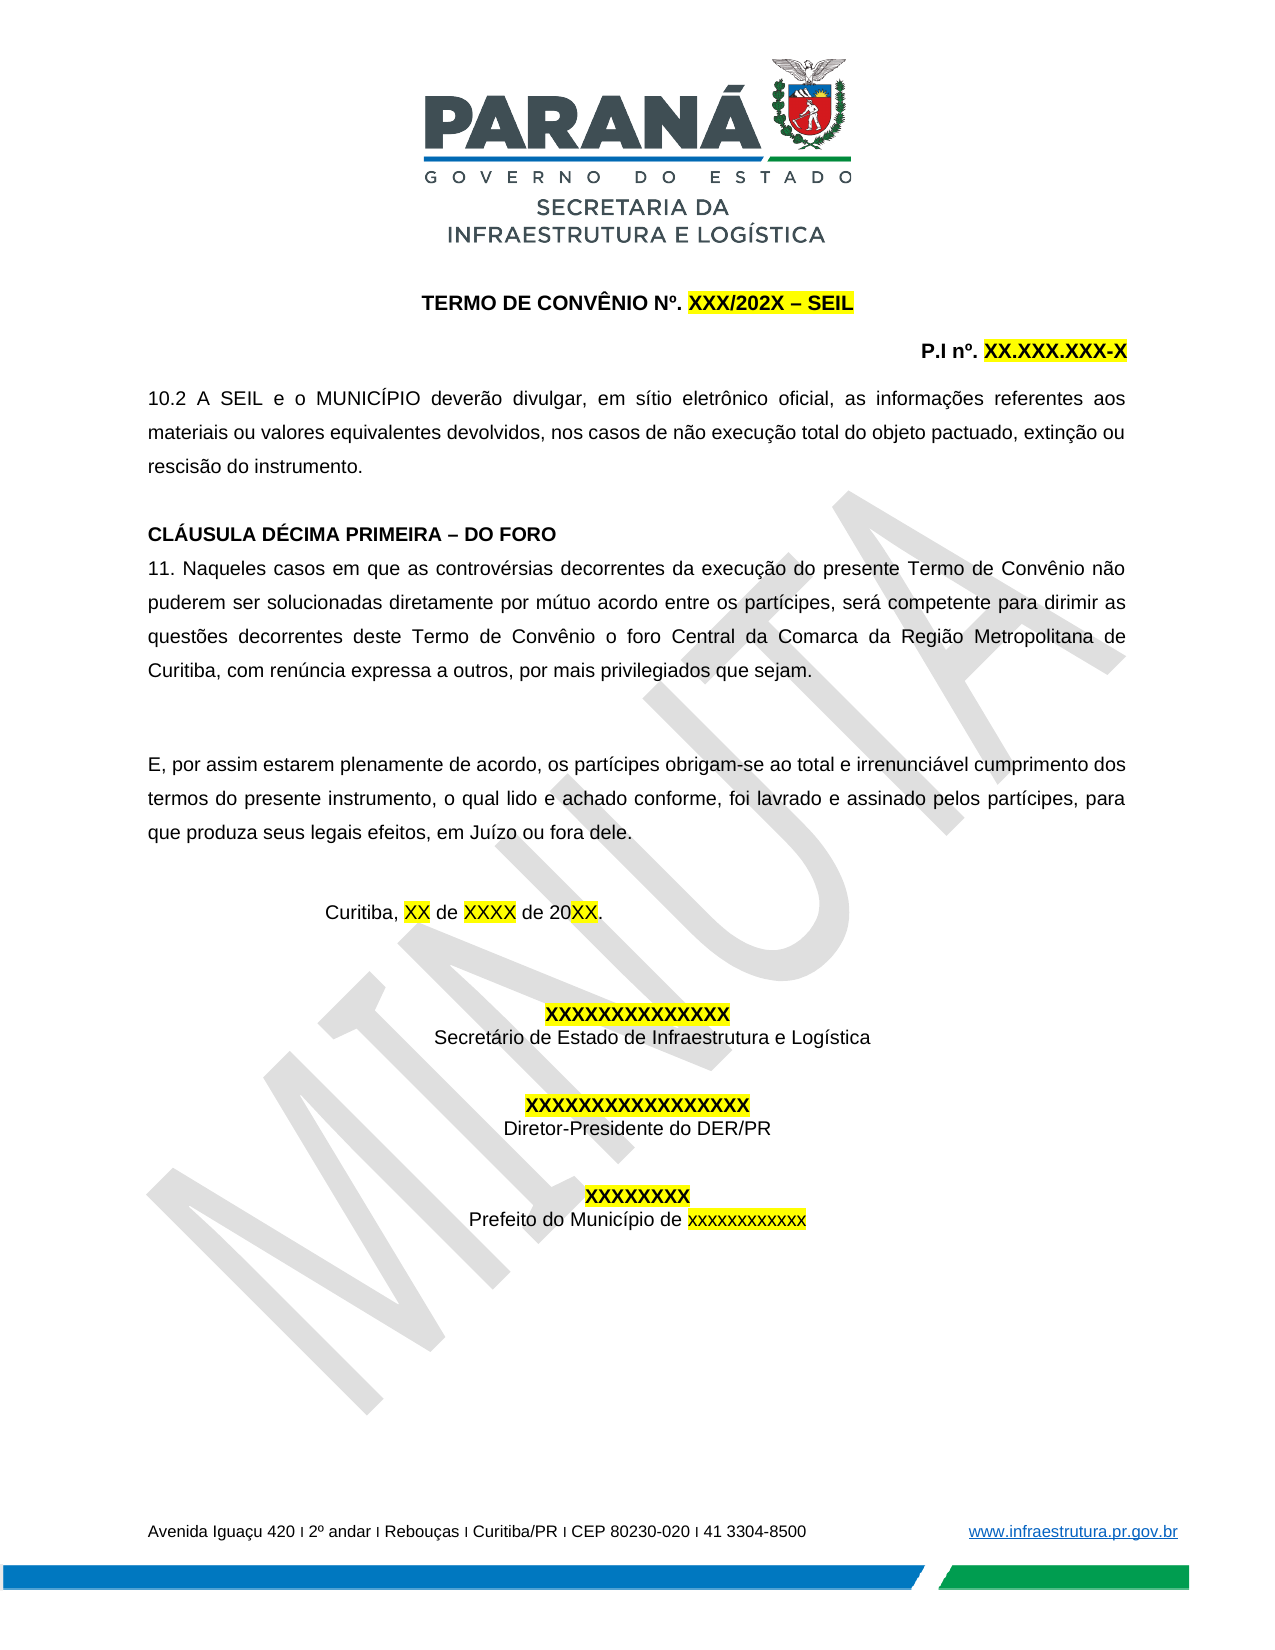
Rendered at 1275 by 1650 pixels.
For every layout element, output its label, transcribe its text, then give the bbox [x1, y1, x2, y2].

text Secretário de Estado de Infraestrutura e Logística [177, 1026, 1127, 1048]
picture [0, 1564, 1190, 1591]
text XXXXXXXX [148, 1185, 1127, 1207]
text E, por assim estarem plenamente de acordo, os partícipes obrigam-se ao total e irrenunciável cumprimento dos termos do presente instrumento, o qual lido e achado conforme, foi lavrado e assinado pelos partícipes, para que produza seus legais efeitos, em Juízo ou fora dele. [148, 753, 1127, 844]
text Diretor-Presidente do DER/PR [148, 1117, 1127, 1139]
text 10.2 A SEIL e o MUNICÍPIO deverão divulgar, em sítio eletrônico oficial, as informações referentes aos materiais ou valores equivalentes devolvidos, nos casos de não execução total do objeto pactuado, extinção ou rescisão do instrumento. [148, 386, 1127, 477]
text XXXXXXXXXXXXXX [148, 1003, 1127, 1026]
text Curitiba, XX de XXXX de 20XX. [148, 901, 1127, 923]
picture [423, 59, 852, 243]
subtitle CLÁUSULA DÉCIMA PRIMEIRA – DO FORO [148, 523, 1127, 545]
text Prefeito do Município de xxxxxxxxxxxx [148, 1207, 1127, 1230]
text XXXXXXXXXXXXXXXXX [148, 1094, 1127, 1117]
text 11. Naqueles casos em que as controvérsias decorrentes da execução do presente Termo de Convênio não puderem ser solucionadas diretamente por mútuo acordo entre os partícipes, será competente para dirimir as questões decorrentes deste Termo de Convênio o foro Central da Comarca da Região Metropolitana de Curitiba, com renúncia expressa a outros, por mais privilegiados que sejam. [148, 557, 1127, 682]
